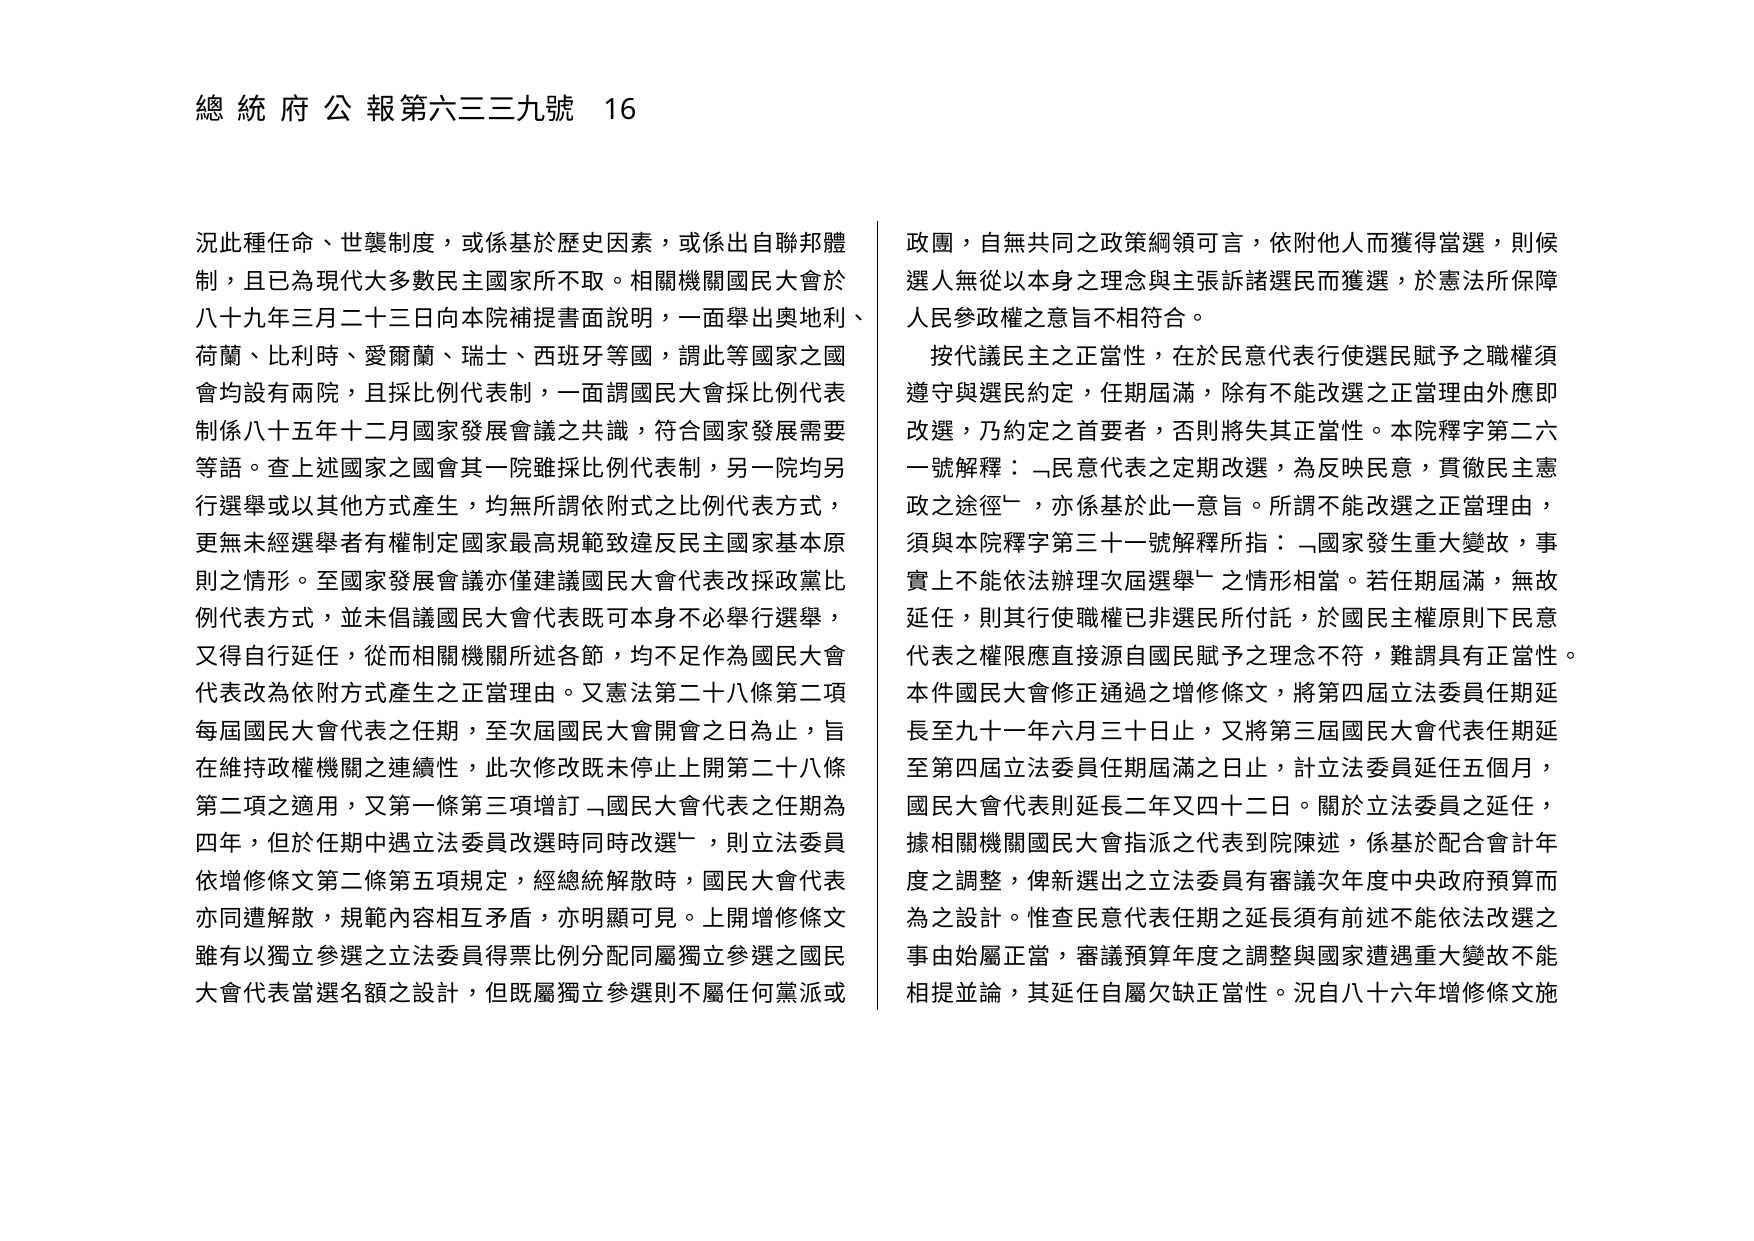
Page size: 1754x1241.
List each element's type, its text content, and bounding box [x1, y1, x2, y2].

text 按代議民主之正當性，在於民意代表行使選民賦予之職權須遵守與選民約定，任期屆滿，除有不能改選之正當理由外應即改選，乃約定之首要者，否則將失其正當性。本院釋字第二六一號解釋：﹁民意代表之定期改選，為反映民意，貫徹民主憲政之途徑﹂，亦係基於此一意旨。所謂不能改選之正當理由，須與本院釋字第三十一號解釋所指：﹁國家發生重大變故，事實上不能依法辦理次屆選舉﹂之情形相當。若任期屆滿，無故延任，則其行使職權已非選民所付託，於國民主權原則下民意代表之權限應直接源自國民賦予之理念不符，難謂具有正當性。本件國民大會修正通過之增修條文，將第四屆立法委員任期延長至九十一年六月三十日止，又將第三屆國民大會代表任期延至第四屆立法委員任期屆滿之日止，計立法委員延任五個月，國民大會代表則延長二年又四十二日。關於立法委員之延任，據相關機關國民大會指派之代表到院陳述，係基於配合會計年度之調整，俾新選出之立法委員有審議次年度中央政府預算而為之設計。惟查民意代表任期之延長須有前述不能依法改選之事由始屬正當，審議預算年度之調整與國家遭遇重大變故不能相提並論，其延任自屬欠缺正當性。況自八十六年增修條文施行後，立法院得因通過對行政院院長之不信任案，而遭總統解散，解散後重新選出之立法委員，其任期重新起算︵上開條文第二條第五項︶，則未來各屆立法委員之任期可能起迄參差不一，是配合會計年度而調整任期勢將徒勞。而國民大會代表自行延任則謂出於實現改革國會之構想，並舉第一屆及第二屆國民大會代表亦有延長任期之情事云云。然所謂國會改革不外結構與功能兩方面之調整，觀乎本次憲法之增修，國民大會功能部分未見有任何變動，選舉方式之變更固屬結構之一環，此次修憲廢棄區域選舉而改採依附式之所謂﹁比例代表﹂，姑不論此種方式並非真正選舉，即使改變選舉方式，與任期延長亦無關聯，縱如相關機關所言，延任有助於國會改革，惟手段與其欲達成之目的並不相當。至以往國民大會代表延任，或係發生於戒嚴及動員戡亂之非常時期，或係純屬總統、副總統改為直接民選，國民大會相關職權廢除後之配合措施，皆與本件情形有殊，不足以構成常態下之憲政先例。又利益迴避乃任何公職人員行使職權均應遵守之原則，憲法增修條文第八條：﹁國民大會代表及立法委員之報酬或待遇，應以法律定之。除年度通案調整者外，單獨增加報酬或待遇之規定，應自次屆起實施﹂，除揭示民意代表行使職權應遵守利益迴避原則外，復具舉輕明重之作用；蓋報酬或待遇之調整尚應自次屆起實施，則逕行延長任期尤與憲法本旨不符，聲請意旨指延長任期違反民主憲政之原理，與增修條文第八條產生矛盾，洵屬有理。 [907, 334, 1559, 1009]
text 本件國民大會於八十八年九月四日通過之憲法增修條文第一條第一項前段：﹁國民大會代表第四屆為三百人，依左列規定以比例代表方式選出之。並以立法委員選舉，各政黨所推薦及獨立參選之候選人得票數之比例分配當選名額，不受憲法第二十六條及第一百三十五條之限制。﹂第二項前段：﹁國民大會代表自第五屆起為一百五十人，依左列規定以比例代表方式選出之。並以立法委員選舉，各政黨所推薦及獨立參選之候選人得票數之比例分配當選名額，不受憲法第二十六條及第一百三十五條之限制﹂，均以立法委員選舉，各政黨所推薦及獨立參選之候選人得票數之比例分配計算國民大會代表之當選名額，而稱之為比例代表方式。第按所謂比例代表，乃依政黨或候選人得票數之比例計算當選及議員議席分配之方法，而有別於多數代表制、少數代表制等方式，比例代表制之採行仍須以舉辦該特定公職人員之選舉為前提，若本身未曾辦理選舉，而以他種性質不同、職掌相異公職人員選舉之得票作為當選與否及分配席次之依據，則等同於未經選舉程序而產生，先進民主國家亦未有此種所謂選舉之事例︵參照中央選舉委員會八十八年十二月二十八日八十八中選一字第八八九一三五六號致本院秘書長函︶，是依照此種方式產生之國民大會代表，已不具民意代表身分，充其量為各政黨指派之代表，誠如聲請解釋意旨所稱，國民大會行使政權，須以國民直接選舉之代表組成為前提，如適用新修改之增修條文則無異由政黨指派未經選舉之人員代表國民行使政權，明顯構成規範衝突。若此等代表僅賦予諮詢性功能尚無不可，但仍得行使憲法第四條領土變更之議決權，增修條文第一條補選副總統，提案罷免總統、副總統，議決總統、副總統彈劾案，修改憲法，複決憲法修正案暨對司法、考試及監察三院人事之同意等本質上屬於民意代表方能擁有之各款職權，非僅與憲法第二十五條構成明顯之規範衝突，抑且牴觸憲法第一條民主國之基本原則。是上述有關國民大會代表產生方式之增修條文，與民主之憲政秩序有違。或謂在國會採兩院制之國家，第一院固多屬民選產生，第二院則尚有由任命甚至世襲之議員組成者，則以一院依附於另一院已較任命或世襲者﹁民主性質﹂多矣。然查現代國家採兩院制之國會，其中一院若非由民選，其職權必遠遜於直接民選之一院，更無由民選產生之一院其權限為立法，依附之一院則有權制憲或修憲之理。況此種任命、世襲制度，或係基於歷史因素，或係出自聯邦體制，且已為現代大多數民主國家所不取。相關機關國民大會於八十九年三月二十三日向本院補提書面說明，一面舉出奧地利、荷蘭、比利時、愛爾蘭、瑞士、西班牙等國，謂此等國家之國會均設有兩院，且採比例代表制，一面謂國民大會採比例代表制係八十五年十二月國家發展會議之共識，符合國家發展需要等語。查上述國家之國會其一院雖採比例代表制，另一院均另行選舉或以其他方式產生，均無所謂依附式之比例代表方式，更無未經選舉者有權制定國家最高規範致違反民主國家基本原則之情形。至國家發展會議亦僅建議國民大會代表改採政黨比例代表方式，並未倡議國民大會代表既可本身不必舉行選舉，又得自行延任，從而相關機關所述各節，均不足作為國民大會代表改為依附方式產生之正當理由。又憲法第二十八條第二項每屆國民大會代表之任期，至次屆國民大會開會之日為止，旨在維持政權機關之連續性，此次修改既未停止上開第二十八條第二項之適用，又第一條第三項增訂﹁國民大會代表之任期為四年，但於任期中遇立法委員改選時同時改選﹂，則立法委員依增修條文第二條第五項規定，經總統解散時，國民大會代表亦同遭解散，規範內容相互矛盾，亦明顯可見。上開增修條文雖有以獨立參選之立法委員得票比例分配同屬獨立參選之國民大會代表當選名額之設計，但既屬獨立參選則不屬任何黨派或政團，自無共同之政策綱領可言，依附他人而獲得當選，則候選人無從以本身之理念與主張訴諸選民而獲選，於憲法所保障人民參政權之意旨不相符合。 [907, 222, 1559, 334]
text 本件國民大會於八十八年九月四日通過之憲法增修條文第一條第一項前段：﹁國民大會代表第四屆為三百人，依左列規定以比例代表方式選出之。並以立法委員選舉，各政黨所推薦及獨立參選之候選人得票數之比例分配當選名額，不受憲法第二十六條及第一百三十五條之限制。﹂第二項前段：﹁國民大會代表自第五屆起為一百五十人，依左列規定以比例代表方式選出之。並以立法委員選舉，各政黨所推薦及獨立參選之候選人得票數之比例分配當選名額，不受憲法第二十六條及第一百三十五條之限制﹂，均以立法委員選舉，各政黨所推薦及獨立參選之候選人得票數之比例分配計算國民大會代表之當選名額，而稱之為比例代表方式。第按所謂比例代表，乃依政黨或候選人得票數之比例計算當選及議員議席分配之方法，而有別於多數代表制、少數代表制等方式，比例代表制之採行仍須以舉辦該特定公職人員之選舉為前提，若本身未曾辦理選舉，而以他種性質不同、職掌相異公職人員選舉之得票作為當選與否及分配席次之依據，則等同於未經選舉程序而產生，先進民主國家亦未有此種所謂選舉之事例︵參照中央選舉委員會八十八年十二月二十八日八十八中選一字第八八九一三五六號致本院秘書長函︶，是依照此種方式產生之國民大會代表，已不具民意代表身分，充其量為各政黨指派之代表，誠如聲請解釋意旨所稱，國民大會行使政權，須以國民直接選舉之代表組成為前提，如適用新修改之增修條文則無異由政黨指派未經選舉之人員代表國民行使政權，明顯構成規範衝突。若此等代表僅賦予諮詢性功能尚無不可，但仍得行使憲法第四條領土變更之議決權，增修條文第一條補選副總統，提案罷免總統、副總統，議決總統、副總統彈劾案，修改憲法，複決憲法修正案暨對司法、考試及監察三院人事之同意等本質上屬於民意代表方能擁有之各款職權，非僅與憲法第二十五條構成明顯之規範衝突，抑且牴觸憲法第一條民主國之基本原則。是上述有關國民大會代表產生方式之增修條文，與民主之憲政秩序有違。或謂在國會採兩院制之國家，第一院固多屬民選產生，第二院則尚有由任命甚至世襲之議員組成者，則以一院依附於另一院已較任命或世襲者﹁民主性質﹂多矣。然查現代國家採兩院制之國會，其中一院若非由民選，其職權必遠遜於直接民選之一院，更無由民選產生之一院其權限為立法，依附之一院則有權制憲或修憲之理。況此種任命、世襲制度，或係基於歷史因素，或係出自聯邦體制，且已為現代大多數民主國家所不取。相關機關國民大會於八十九年三月二十三日向本院補提書面說明，一面舉出奧地利、荷蘭、比利時、愛爾蘭、瑞士、西班牙等國，謂此等國家之國會均設有兩院，且採比例代表制，一面謂國民大會採比例代表制係八十五年十二月國家發展會議之共識，符合國家發展需要等語。查上述國家之國會其一院雖採比例代表制，另一院均另行選舉或以其他方式產生，均無所謂依附式之比例代表方式，更無未經選舉者有權制定國家最高規範致違反民主國家基本原則之情形。至國家發展會議亦僅建議國民大會代表改採政黨比例代表方式，並未倡議國民大會代表既可本身不必舉行選舉，又得自行延任，從而相關機關所述各節，均不足作為國民大會代表改為依附方式產生之正當理由。又憲法第二十八條第二項每屆國民大會代表之任期，至次屆國民大會開會之日為止，旨在維持政權機關之連續性，此次修改既未停止上開第二十八條第二項之適用，又第一條第三項增訂﹁國民大會代表之任期為四年，但於任期中遇立法委員改選時同時改選﹂，則立法委員依增修條文第二條第五項規定，經總統解散時，國民大會代表亦同遭解散，規範內容相互矛盾，亦明顯可見。上開增修條文雖有以獨立參選之立法委員得票比例分配同屬獨立參選之國民大會代表當選名額之設計，但既屬獨立參選則不屬任何黨派或政團，自無共同之政策綱領可言，依附他人而獲得當選，則候選人無從以本身之理念與主張訴諸選民而獲選，於憲法所保障人民參政權之意旨不相符合。 [195, 222, 847, 1009]
